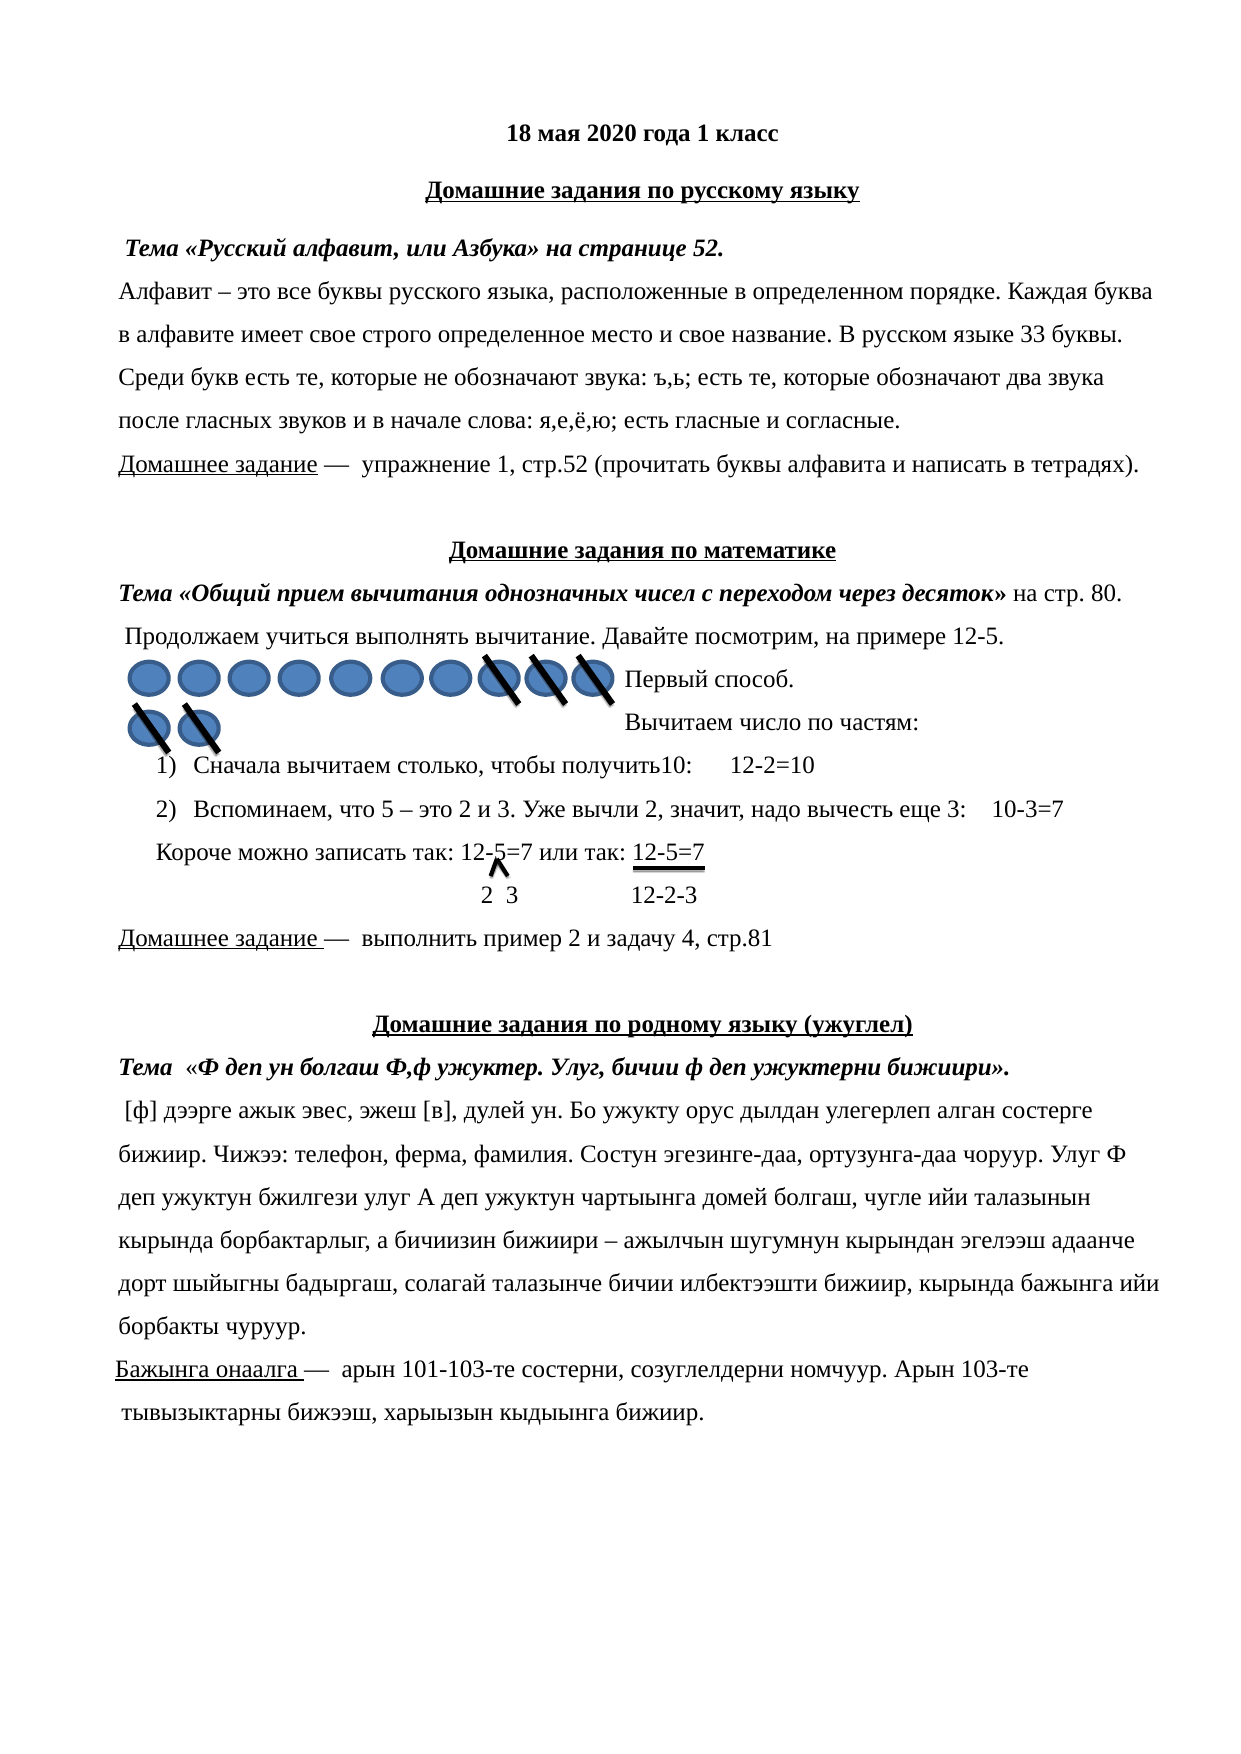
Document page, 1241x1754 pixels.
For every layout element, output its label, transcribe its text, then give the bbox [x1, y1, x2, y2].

text Тема «Общий прием вычитания однозначных чисел с переходом через десяток» на стр. 80. [118, 578, 1167, 607]
text [164, 664, 184, 693]
text [118, 664, 134, 693]
text 2 3 12-2-3 [156, 880, 1167, 909]
text Домашнее задание — выполнить пример 2 и задачу 4, стр.81 [118, 923, 1167, 952]
text Тема «Русский алфавит, или Азбука» на странице 52. [118, 233, 1167, 262]
text [214, 664, 234, 693]
text [562, 664, 578, 693]
text Вычитаем число по частям: [192, 707, 1167, 736]
text [142, 707, 184, 736]
text Домашние задания по русскому языку [118, 176, 1167, 204]
text Продолжаем учиться выполнять вычитание. Давайте посмотрим, на примере 12-5. [118, 621, 1167, 650]
text 18 мая 2020 года 1 класс [118, 118, 1167, 147]
text [366, 664, 387, 693]
text Домашние задания по родному языку (ужуглел) [118, 1009, 1167, 1038]
text Первый способ. [609, 664, 1167, 693]
text Тема «Ф деп ун болгаш Ф,ф ужуктер. Улуг, бичии ф деп ужуктерни бижиири». [118, 1052, 1167, 1081]
text [417, 664, 436, 693]
text Бажынга онаалга — арын 101-103-те состерни, созуглелдерни номчуур. Арын 103-те тывызыктарны бижээш, харыызын кыдыынга бижиир. [84, 1354, 1167, 1426]
text Алфавит – это все буквы русского языка, расположенные в определенном порядке. Каждая буква в алфавите имеет свое строго определенное место и свое название. В русском языке 33 буквы. Среди букв есть те, которые не обозначают звука: ъ,ь; есть те, которые обозначают два звука после гласных звуков и в начале слова: я,е,ё,ю; есть гласные и согласные. [118, 276, 1167, 434]
list Вспоминаем, что 5 – это 2 и 3. Уже вычли 2, значит, надо вычесть еще 3: 10-3=7 [156, 794, 1167, 822]
text [264, 664, 284, 693]
list Сначала вычитаем столько, чтобы получить10: 12-2=10 [156, 751, 1167, 779]
text [ф] дээрге ажык эвес, эжеш [в], дулей ун. Бо ужукту орус дылдан улегерлеп алган состерге бижиир. Чижээ: телефон, ферма, фамилия. Состун эгезинге-даа, ортузунга-даа чоруур. Улуг Ф деп ужуктун бжилгези улуг А деп ужуктун чартыынга домей болгаш, чугле ийи талазынын кырында борбактарлыг, а бичиизин бижиири – ажылчын шугумнун кырындан эгелээш адаанче дорт шыйыгны бадыргаш, солагай талазынче бичии илбектээшти бижиир, кырында бажынга ийи борбакты чуруур. [118, 1096, 1167, 1340]
text [466, 664, 484, 693]
text [314, 664, 336, 693]
text [515, 664, 531, 693]
text Домашние задания по математике [118, 535, 1167, 564]
text Домашнее задание — упражнение 1, стр.52 (прочитать буквы алфавита и написать в тетрадях). [118, 449, 1167, 477]
text Короче можно записать так: 12-5=7 или так: 12-5=7 [156, 837, 1167, 866]
